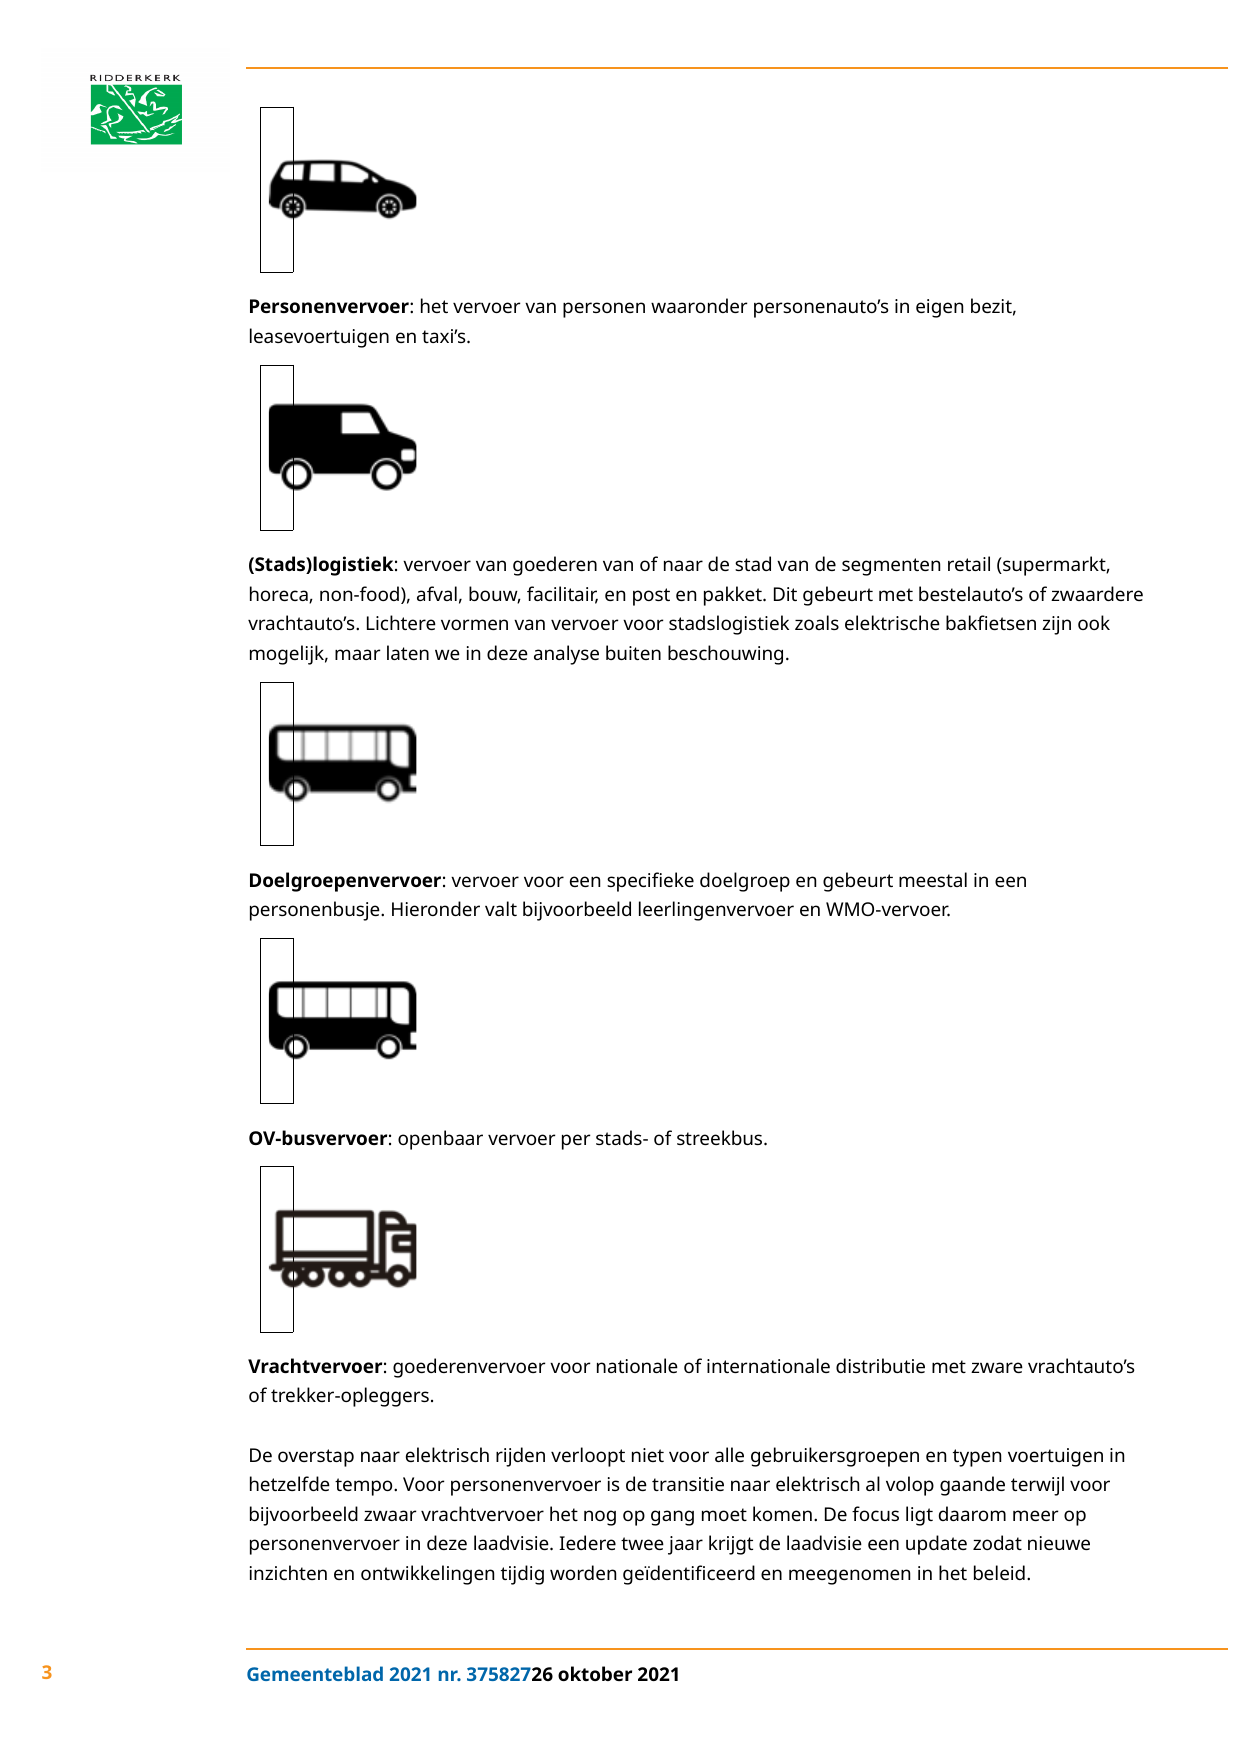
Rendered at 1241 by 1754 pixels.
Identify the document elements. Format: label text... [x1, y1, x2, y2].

picture [268, 115, 417, 264]
text (Stads)logistiek: vervoer van goederen van of naar de stad van de segmenten retail (supermarkt, horeca, non-food), afval, bouw, facilitair, en post en pakket. Dit gebeurt met bestelauto’s of zwaardere vrachtauto’s. Lichtere vormen van vervoer voor stadslogistiek zoals elektrische bakfietsen zijn ook mogelijk, maar laten we in deze analyse buiten beschouwing. [248, 551, 1152, 666]
picture [41, 47, 231, 172]
picture [268, 1175, 417, 1323]
picture [268, 690, 417, 837]
text Personenvervoer: het vervoer van personen waaronder personenauto’s in eigen bezit, leasevoertuigen en taxi’s. [248, 293, 1152, 349]
picture [268, 946, 417, 1095]
text De overstap naar elektrisch rijden verloopt niet voor alle gebruikersgroepen en typen voertuigen in hetzelfde tempo. Voor personenvervoer is de transitie naar elektrisch al volop gaande terwijl voor bijvoorbeeld zwaar vrachtvervoer het nog op gang moet komen. De focus ligt daarom meer op personenvervoer in deze laadvisie. Iedere twee jaar krijgt de laadvisie een update zodat nieuwe inzichten en ontwikkelingen tijdig worden geïdentificeerd en meegenomen in het beleid. [248, 1442, 1152, 1586]
text OV-busvervoer: openbaar vervoer per stads- of streekbus. [248, 1125, 1152, 1150]
text Doelgroepenvervoer: vervoer voor een specifieke doelgroep en gebeurt meestal in een personenbusje. Hieronder valt bijvoorbeeld leerlingenvervoer en WMO-vervoer. [248, 867, 1152, 922]
picture [268, 373, 417, 522]
text Vrachtvervoer: goederenvervoer voor nationale of internationale distributie met zware vrachtauto’s of trekker-opleggers. [248, 1353, 1152, 1408]
